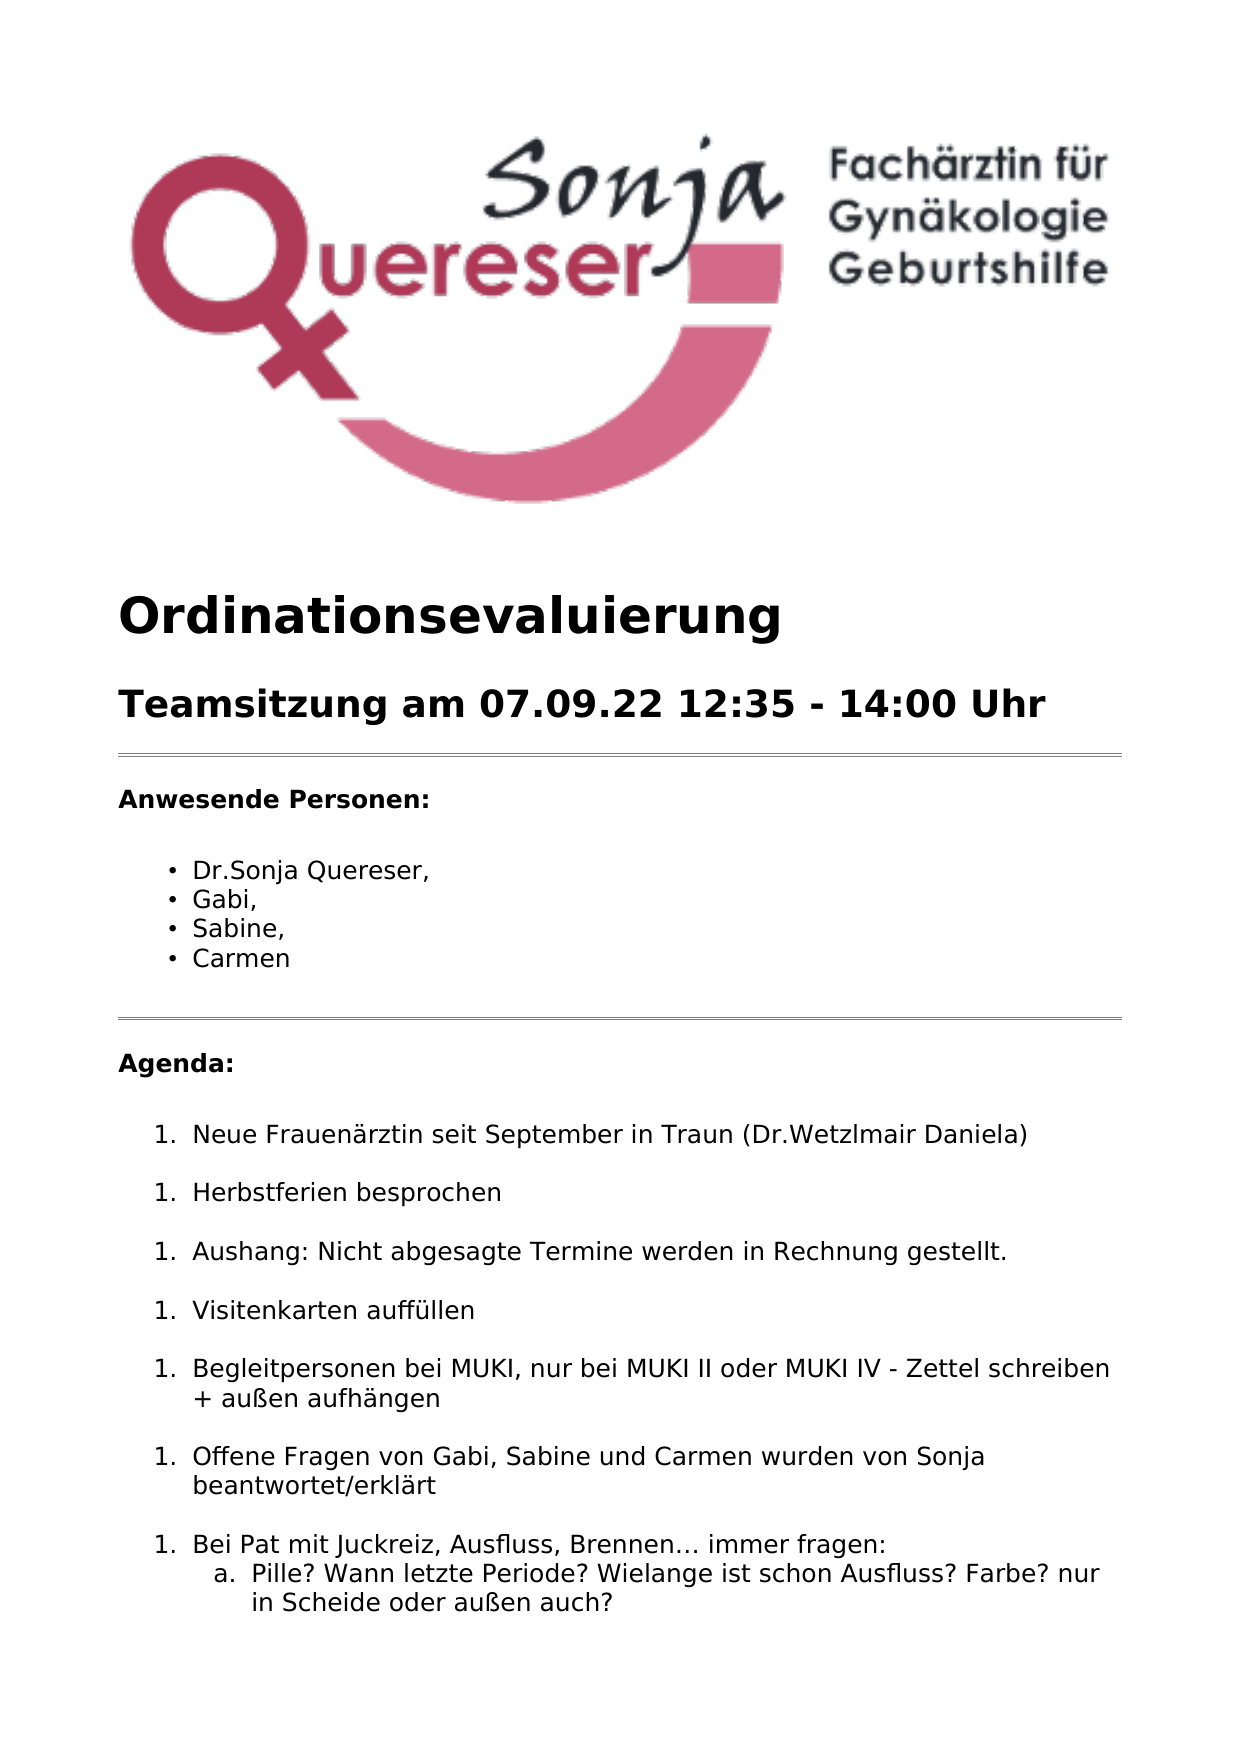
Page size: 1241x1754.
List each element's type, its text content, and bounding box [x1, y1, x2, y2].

list Herbstferien besprochen [177, 1179, 1122, 1208]
list Bei Pat mit Juckreiz, Ausfluss, Brennen… immer fragen: [177, 1530, 1122, 1559]
picture [118, 118, 1123, 521]
list Carmen [177, 944, 1122, 973]
list Visitenkarten auffüllen [177, 1296, 1122, 1325]
list Offene Fragen von Gabi, Sabine und Carmen wurden von Sonja beantwortet/erklärt [177, 1442, 1122, 1501]
list Begleitpersonen bei MUKI, nur bei MUKI II oder MUKI IV - Zettel schreiben + außen aufhängen [177, 1354, 1122, 1413]
text Agenda: [118, 1049, 1122, 1078]
text Anwesende Personen: [118, 785, 1122, 814]
list Dr.Sonja Quereser, [177, 856, 1122, 886]
list Neue Frauenärztin seit September in Traun (Dr.Wetzlmair Daniela) [177, 1120, 1122, 1149]
subtitle Teamsitzung am 07.09.22 12:35 - 14:00 Uhr [118, 683, 1122, 726]
subtitle Ordinationsevaluierung [118, 587, 1122, 645]
list Gabi, [177, 886, 1122, 915]
list Aushang: Nicht abgesagte Termine werden in Rechnung gestellt. [177, 1237, 1122, 1266]
list Pille? Wann letzte Periode? Wielange ist schon Ausfluss? Farbe? nur in Scheide oder außen auch? [236, 1559, 1122, 1618]
list Sabine, [177, 915, 1122, 944]
